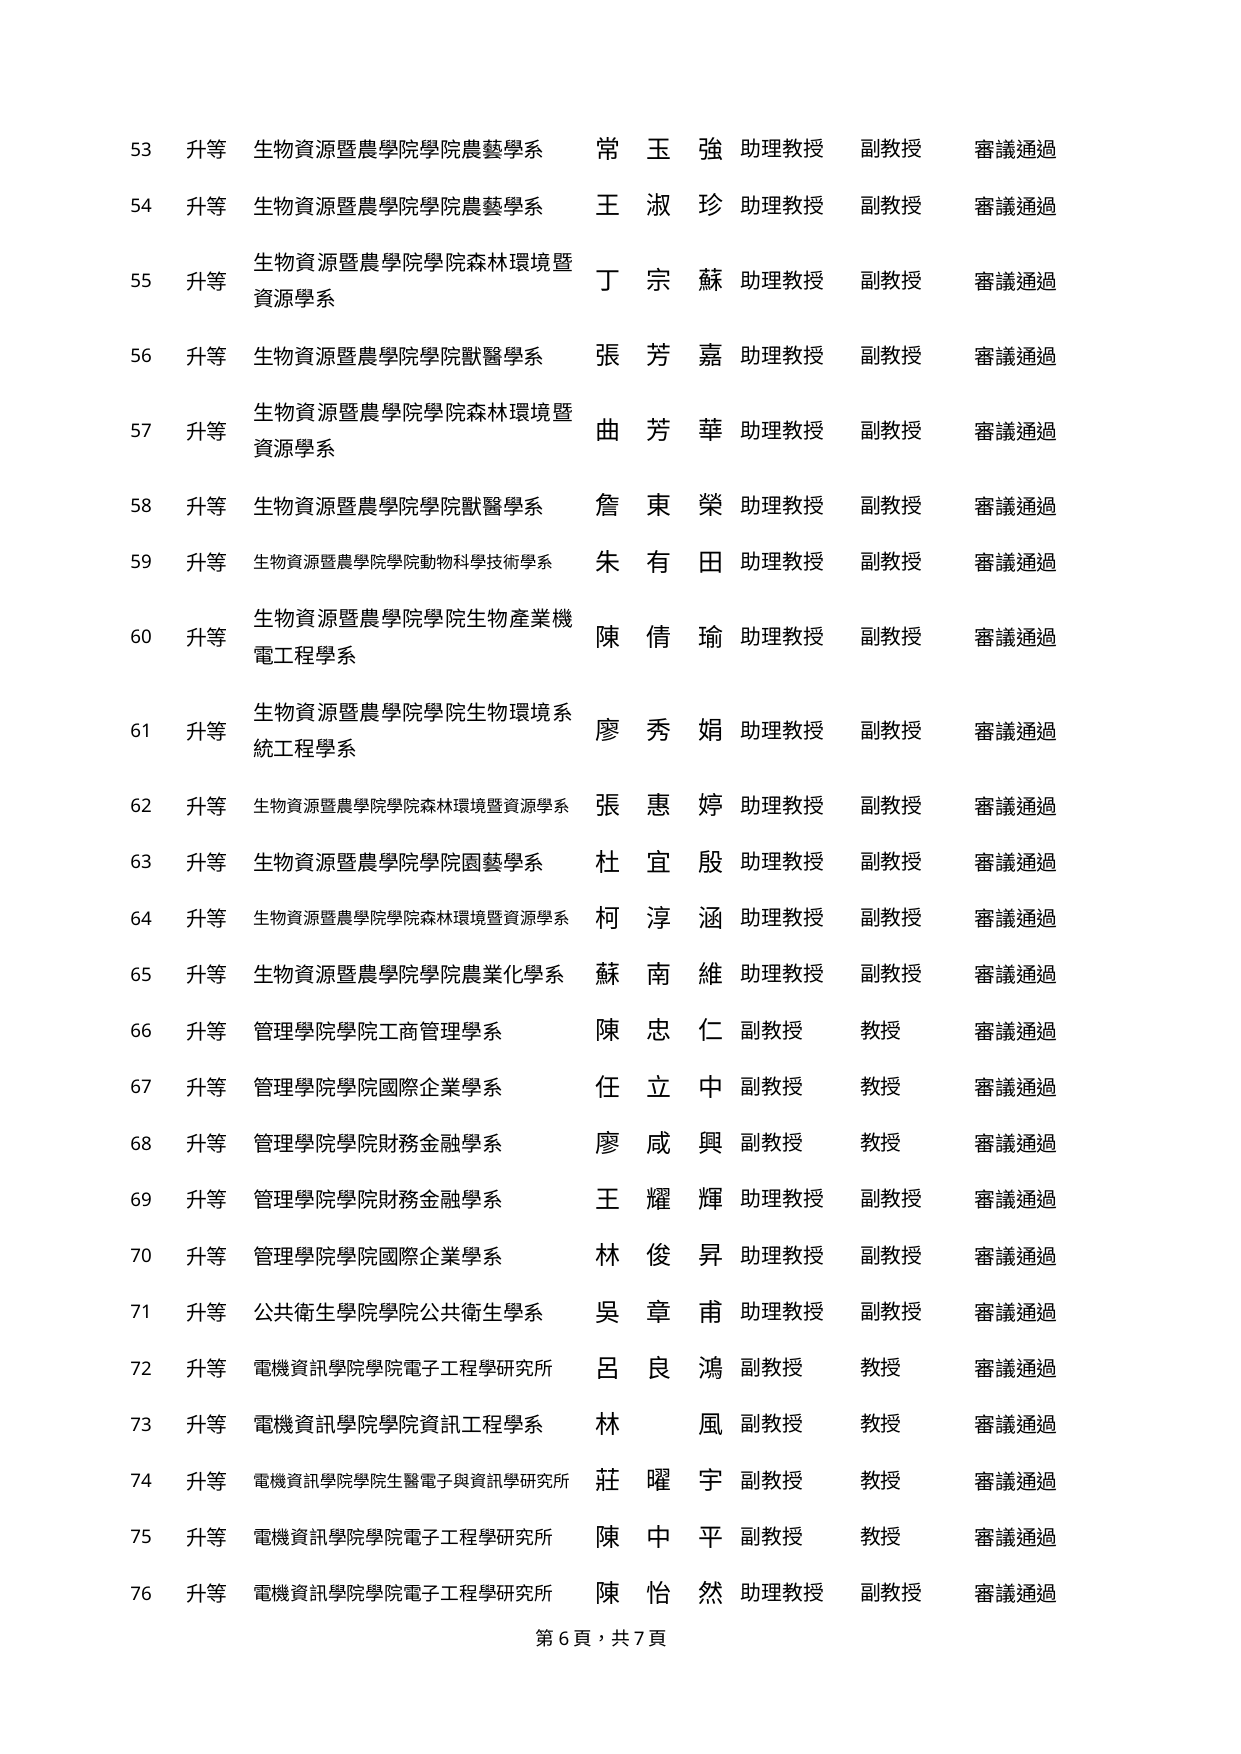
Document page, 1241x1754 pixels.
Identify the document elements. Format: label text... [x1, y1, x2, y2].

table_cell 教授 [849, 1396, 963, 1452]
table_cell 生物資源暨農學院學院農藝學系 [247, 121, 584, 177]
table_cell 副教授 [734, 1058, 848, 1114]
table_cell 副教授 [849, 777, 963, 833]
table_cell 54 [115, 177, 172, 233]
table_cell 審議通過 [963, 777, 1071, 833]
table_cell 升等 [172, 233, 247, 327]
table_cell 71 [115, 1283, 172, 1339]
table_cell [1071, 1058, 1179, 1114]
table_cell 生物資源暨農學院學院農藝學系 [247, 177, 584, 233]
table_cell 升等 [172, 1565, 247, 1621]
table_cell 副教授 [849, 177, 963, 233]
table_cell 蘇南維 [584, 946, 734, 1002]
table_cell [1071, 1452, 1179, 1508]
table_cell 審議通過 [963, 177, 1071, 233]
table_cell 廖咸興 [584, 1115, 734, 1171]
table_cell 審議通過 [963, 327, 1071, 383]
table_cell 生物資源暨農學院學院動物科學技術學系 [247, 533, 584, 589]
table_cell 升等 [172, 383, 247, 477]
table_cell 副教授 [734, 1002, 848, 1058]
table_cell [1071, 890, 1179, 946]
table_cell 審議通過 [963, 590, 1071, 683]
table_cell 生物資源暨農學院學院獸醫學系 [247, 327, 584, 383]
table_cell 75 [115, 1508, 172, 1564]
table_cell [1071, 777, 1179, 833]
table_cell 生物資源暨農學院學院生物環境系統工程學系 [247, 683, 584, 777]
table_cell [1071, 1508, 1179, 1564]
table_cell 教授 [849, 1002, 963, 1058]
table_cell 升等 [172, 1002, 247, 1058]
table_cell 審議通過 [963, 946, 1071, 1002]
table_cell 任立中 [584, 1058, 734, 1114]
table_cell 審議通過 [963, 683, 1071, 777]
table_cell 陳忠仁 [584, 1002, 734, 1058]
table_cell 教授 [849, 1508, 963, 1564]
table_cell 生物資源暨農學院學院園藝學系 [247, 833, 584, 889]
table_cell 升等 [172, 1227, 247, 1283]
table_cell 陳怡然 [584, 1565, 734, 1621]
table_cell 陳倩瑜 [584, 590, 734, 683]
table_cell [1071, 177, 1179, 233]
table_cell [1071, 1340, 1179, 1396]
table_cell 升等 [172, 1452, 247, 1508]
table_cell [1071, 683, 1179, 777]
table_cell [1071, 1115, 1179, 1171]
table_cell 升等 [172, 1340, 247, 1396]
table_cell 副教授 [849, 1171, 963, 1227]
table_cell 副教授 [849, 327, 963, 383]
table_cell 助理教授 [734, 233, 848, 327]
table_cell 58 [115, 477, 172, 533]
table_cell 助理教授 [734, 833, 848, 889]
table_cell 教授 [849, 1058, 963, 1114]
table_cell 升等 [172, 777, 247, 833]
table_cell [1071, 833, 1179, 889]
table_cell 升等 [172, 177, 247, 233]
table_cell 59 [115, 533, 172, 589]
table_cell 副教授 [849, 590, 963, 683]
table_cell 副教授 [849, 121, 963, 177]
table_cell 57 [115, 383, 172, 477]
table_cell 副教授 [734, 1115, 848, 1171]
table_cell 副教授 [734, 1452, 848, 1508]
table_cell 副教授 [849, 233, 963, 327]
table_cell 呂良鴻 [584, 1340, 734, 1396]
table_cell 55 [115, 233, 172, 327]
table_cell 69 [115, 1171, 172, 1227]
table_cell [1071, 1171, 1179, 1227]
table_cell [1071, 327, 1179, 383]
table_cell 升等 [172, 1508, 247, 1564]
table_cell 審議通過 [963, 833, 1071, 889]
table_cell 審議通過 [963, 1508, 1071, 1564]
table_cell 審議通過 [963, 233, 1071, 327]
table_cell 副教授 [849, 1227, 963, 1283]
table_cell 杜宜殷 [584, 833, 734, 889]
table_cell 生物資源暨農學院學院森林環境暨資源學系 [247, 383, 584, 477]
table_cell 72 [115, 1340, 172, 1396]
table_cell 副教授 [849, 1283, 963, 1339]
table_cell 74 [115, 1452, 172, 1508]
table_cell 審議通過 [963, 121, 1071, 177]
table_cell 助理教授 [734, 177, 848, 233]
table_cell 生物資源暨農學院學院生物產業機電工程學系 [247, 590, 584, 683]
table_cell [1071, 477, 1179, 533]
table_cell 審議通過 [963, 1002, 1071, 1058]
table_cell [1071, 1002, 1179, 1058]
table_cell 林風 [584, 1396, 734, 1452]
table_cell 56 [115, 327, 172, 383]
table_cell 電機資訊學院學院電子工程學研究所 [247, 1508, 584, 1564]
table_cell 審議通過 [963, 1171, 1071, 1227]
table_cell 電機資訊學院學院生醫電子與資訊學研究所 [247, 1452, 584, 1508]
table_cell 助理教授 [734, 327, 848, 383]
table_cell 副教授 [849, 383, 963, 477]
table_cell 生物資源暨農學院學院獸醫學系 [247, 477, 584, 533]
table_cell 助理教授 [734, 946, 848, 1002]
table_cell 67 [115, 1058, 172, 1114]
table_cell 審議通過 [963, 1396, 1071, 1452]
table_cell [1071, 1283, 1179, 1339]
table_cell 審議通過 [963, 1115, 1071, 1171]
table_cell 審議通過 [963, 533, 1071, 589]
table_cell 王淑珍 [584, 177, 734, 233]
table_cell 升等 [172, 683, 247, 777]
table_cell 管理學院學院財務金融學系 [247, 1115, 584, 1171]
table_cell 審議通過 [963, 1058, 1071, 1114]
table_cell 升等 [172, 533, 247, 589]
table_cell 升等 [172, 946, 247, 1002]
table_cell [1071, 1227, 1179, 1283]
table_cell 審議通過 [963, 1227, 1071, 1283]
table_cell 副教授 [849, 477, 963, 533]
table_cell 管理學院學院國際企業學系 [247, 1227, 584, 1283]
table_cell 電機資訊學院學院電子工程學研究所 [247, 1565, 584, 1621]
table_cell 升等 [172, 1171, 247, 1227]
table_cell [1071, 533, 1179, 589]
table_cell 廖秀娟 [584, 683, 734, 777]
table_cell 60 [115, 590, 172, 683]
table_cell 升等 [172, 590, 247, 683]
table_cell 63 [115, 833, 172, 889]
table_cell 升等 [172, 833, 247, 889]
table_cell 助理教授 [734, 121, 848, 177]
table_cell [1071, 1565, 1179, 1621]
table_cell 管理學院學院財務金融學系 [247, 1171, 584, 1227]
table_cell [1071, 946, 1179, 1002]
table_cell 76 [115, 1565, 172, 1621]
table_cell 教授 [849, 1115, 963, 1171]
table_cell 副教授 [734, 1340, 848, 1396]
table_cell 助理教授 [734, 590, 848, 683]
table_cell [1071, 383, 1179, 477]
table_cell 副教授 [734, 1508, 848, 1564]
table_cell 常玉強 [584, 121, 734, 177]
table_cell 審議通過 [963, 890, 1071, 946]
table_cell 林俊昇 [584, 1227, 734, 1283]
table_cell 升等 [172, 1396, 247, 1452]
table_cell 升等 [172, 327, 247, 383]
table_cell 副教授 [849, 1565, 963, 1621]
table_cell [1071, 590, 1179, 683]
table_cell 曲芳華 [584, 383, 734, 477]
table_cell 朱有田 [584, 533, 734, 589]
table_cell 61 [115, 683, 172, 777]
table_cell 助理教授 [734, 683, 848, 777]
table_cell 升等 [172, 1283, 247, 1339]
table_cell 助理教授 [734, 533, 848, 589]
table_cell 70 [115, 1227, 172, 1283]
table_cell 助理教授 [734, 383, 848, 477]
table_cell 升等 [172, 1058, 247, 1114]
table_cell 詹東榮 [584, 477, 734, 533]
table_cell 公共衛生學院學院公共衛生學系 [247, 1283, 584, 1339]
table_cell 管理學院學院工商管理學系 [247, 1002, 584, 1058]
table_cell 62 [115, 777, 172, 833]
table_cell 66 [115, 1002, 172, 1058]
table_cell 65 [115, 946, 172, 1002]
table_cell 審議通過 [963, 1452, 1071, 1508]
table_cell 助理教授 [734, 1171, 848, 1227]
table_cell 生物資源暨農學院學院森林環境暨資源學系 [247, 890, 584, 946]
table_cell 副教授 [849, 533, 963, 589]
table_cell 審議通過 [963, 1340, 1071, 1396]
table_cell 助理教授 [734, 1565, 848, 1621]
table_cell 副教授 [849, 833, 963, 889]
table_cell 柯淳涵 [584, 890, 734, 946]
table_cell 助理教授 [734, 1227, 848, 1283]
table_cell 助理教授 [734, 777, 848, 833]
table_cell 電機資訊學院學院資訊工程學系 [247, 1396, 584, 1452]
table_cell 王耀輝 [584, 1171, 734, 1227]
table_cell 審議通過 [963, 1565, 1071, 1621]
table_cell 審議通過 [963, 1283, 1071, 1339]
table_cell 副教授 [849, 683, 963, 777]
table_cell 管理學院學院國際企業學系 [247, 1058, 584, 1114]
table_cell [1071, 233, 1179, 327]
table_cell 生物資源暨農學院學院森林環境暨資源學系 [247, 777, 584, 833]
table_cell 助理教授 [734, 1283, 848, 1339]
table_cell 副教授 [849, 890, 963, 946]
table_cell 升等 [172, 890, 247, 946]
table_cell [1071, 1396, 1179, 1452]
table_cell 生物資源暨農學院學院農業化學系 [247, 946, 584, 1002]
table_cell 張芳嘉 [584, 327, 734, 383]
table_cell 升等 [172, 477, 247, 533]
table_cell 審議通過 [963, 477, 1071, 533]
table_cell 升等 [172, 1115, 247, 1171]
table_cell 助理教授 [734, 477, 848, 533]
table_cell 教授 [849, 1340, 963, 1396]
table_cell 升等 [172, 121, 247, 177]
table_cell 審議通過 [963, 383, 1071, 477]
table_cell 53 [115, 121, 172, 177]
table_cell 吳章甫 [584, 1283, 734, 1339]
table_cell 助理教授 [734, 890, 848, 946]
table_cell 張惠婷 [584, 777, 734, 833]
table_cell 電機資訊學院學院電子工程學研究所 [247, 1340, 584, 1396]
table_cell 莊曜宇 [584, 1452, 734, 1508]
table_cell 副教授 [849, 946, 963, 1002]
table_cell 73 [115, 1396, 172, 1452]
table_cell 64 [115, 890, 172, 946]
table_cell 68 [115, 1115, 172, 1171]
table_cell 陳中平 [584, 1508, 734, 1564]
table_cell 生物資源暨農學院學院森林環境暨資源學系 [247, 233, 584, 327]
table_cell [1071, 121, 1179, 177]
table_cell 副教授 [734, 1396, 848, 1452]
table_cell 丁宗蘇 [584, 233, 734, 327]
table_cell 教授 [849, 1452, 963, 1508]
